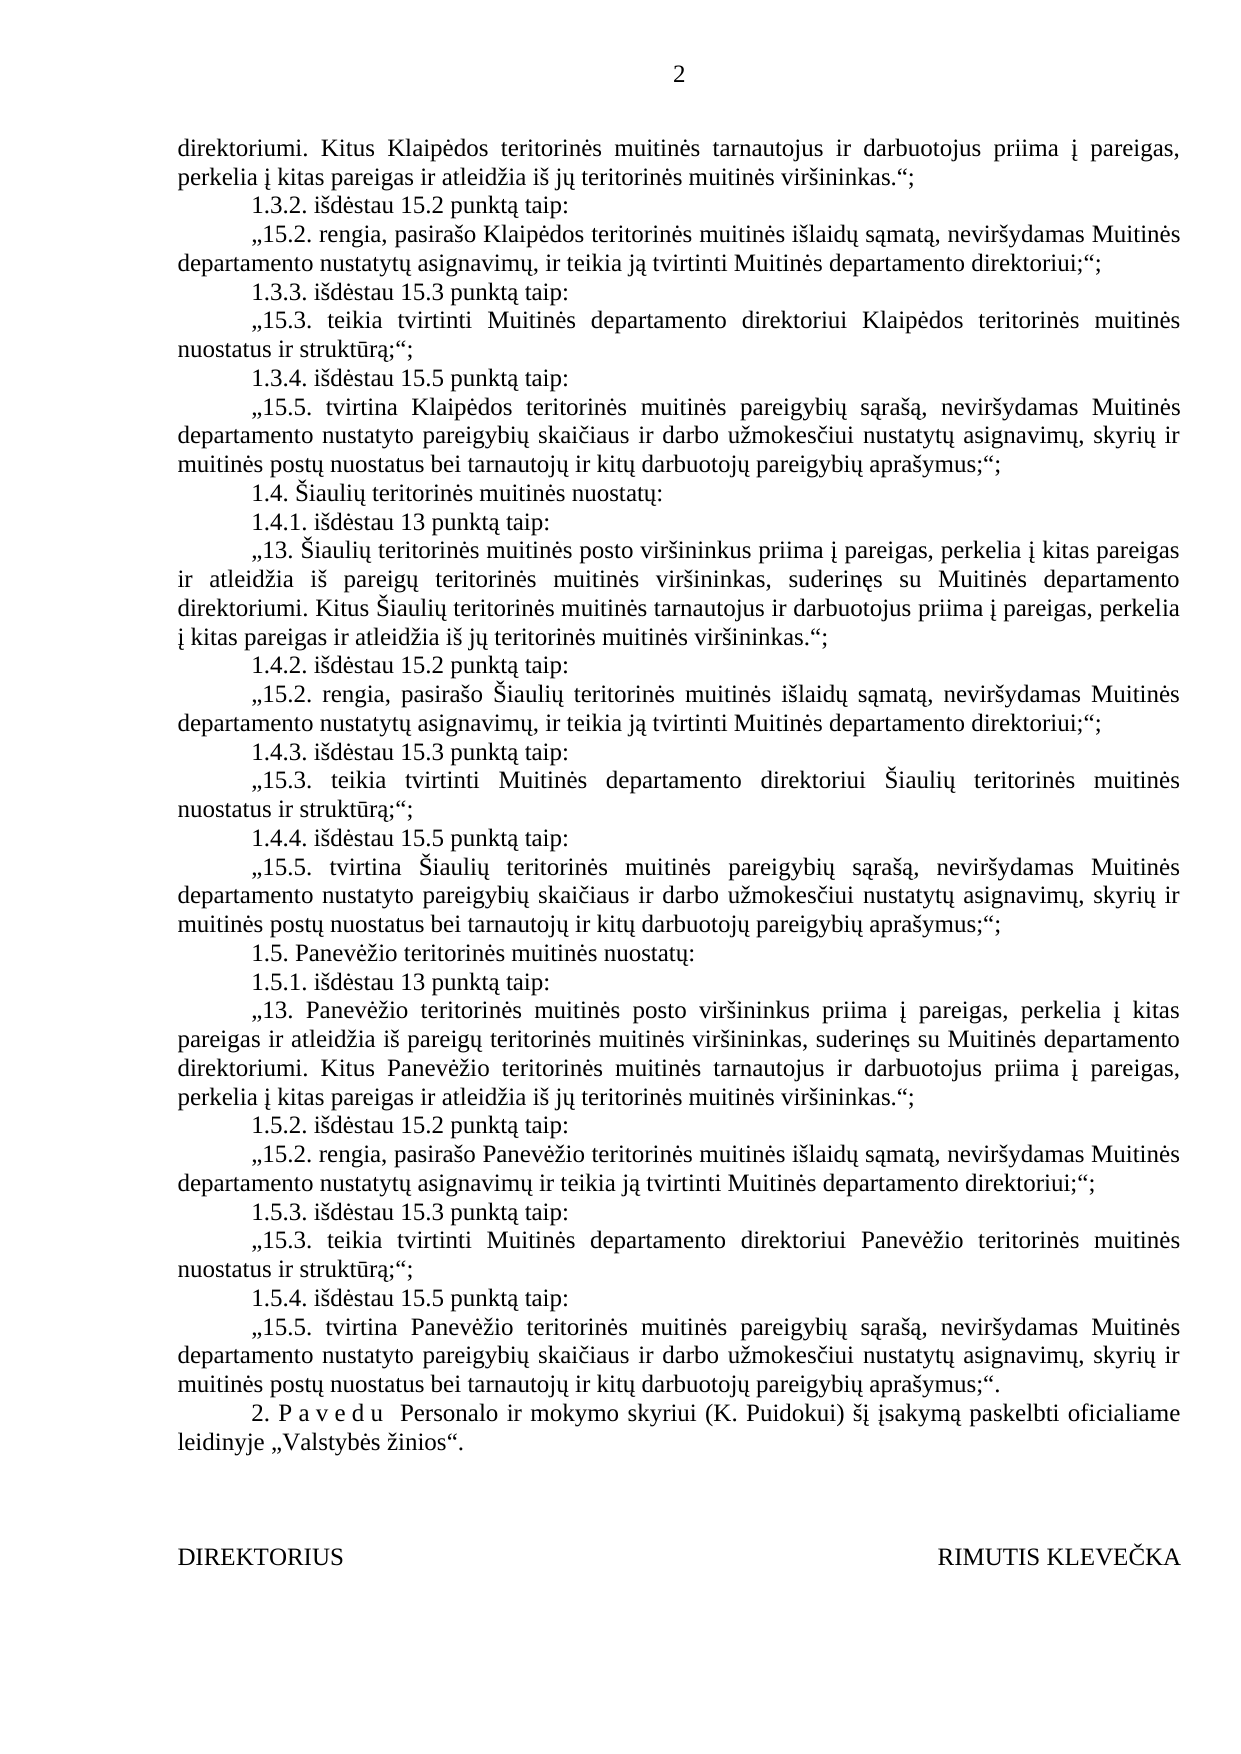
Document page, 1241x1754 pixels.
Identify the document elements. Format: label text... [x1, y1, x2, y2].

text 1.4. Šiaulių teritorinės muitinės nuostatų: [177, 478, 1181, 507]
text 1.5.3. išdėstau 15.3 punktą taip: [177, 1197, 1181, 1225]
text 1.4.2. išdėstau 15.2 punktą taip: [177, 650, 1181, 679]
text 1.4.1. išdėstau 13 punktą taip: [177, 507, 1181, 535]
text 1.4.3. išdėstau 15.3 punktą taip: [177, 737, 1181, 765]
text „15.3. teikia tvirtinti Muitinės departamento direktoriui Klaipėdos teritorinės muitinės nuostatus ir struktūrą;“; [177, 305, 1181, 363]
text „15.3. teikia tvirtinti Muitinės departamento direktoriui Šiaulių teritorinės muitinės nuostatus ir struktūrą;“; [177, 765, 1181, 823]
text 1.3.4. išdėstau 15.5 punktą taip: [177, 363, 1181, 392]
text „13. Panevėžio teritorinės muitinės posto viršininkus priima į pareigas, perkelia į kitas pareigas ir atleidžia iš pareigų teritorinės muitinės viršininkas, suderinęs su Muitinės departamento direktoriumi. Kitus Panevėžio teritorinės muitinės tarnautojus ir darbuotojus priima į pareigas, perkelia į kitas pareigas ir atleidžia iš jų teritorinės muitinės viršininkas.“; [177, 995, 1181, 1110]
text 1.4.4. išdėstau 15.5 punktą taip: [177, 823, 1181, 852]
text „15.5. tvirtina Šiaulių teritorinės muitinės pareigybių sąrašą, neviršydamas Muitinės departamento nustatyto pareigybių skaičiaus ir darbo užmokesčiui nustatytų asignavimų, skyrių ir muitinės postų nuostatus bei tarnautojų ir kitų darbuotojų pareigybių aprašymus;“; [177, 852, 1181, 938]
text 1.5.1. išdėstau 13 punktą taip: [177, 967, 1181, 995]
text „15.2. rengia, pasirašo Šiaulių teritorinės muitinės išlaidų sąmatą, neviršydamas Muitinės departamento nustatytų asignavimų, ir teikia ją tvirtinti Muitinės departamento direktoriui;“; [177, 679, 1181, 737]
text „15.3. teikia tvirtinti Muitinės departamento direktoriui Panevėžio teritorinės muitinės nuostatus ir struktūrą;“; [177, 1225, 1181, 1283]
text DIREKTORIUS RIMUTIS KLEVEČKA [177, 1542, 1181, 1570]
text 1.5.4. išdėstau 15.5 punktą taip: [177, 1283, 1181, 1312]
text „13. Šiaulių teritorinės muitinės posto viršininkus priima į pareigas, perkelia į kitas pareigas ir atleidžia iš pareigų teritorinės muitinės viršininkas, suderinęs su Muitinės departamento direktoriumi. Kitus Šiaulių teritorinės muitinės tarnautojus ir darbuotojus priima į pareigas, perkelia į kitas pareigas ir atleidžia iš jų teritorinės muitinės viršininkas.“; [177, 535, 1181, 650]
text 1.3.3. išdėstau 15.3 punktą taip: [177, 277, 1181, 305]
text „15.5. tvirtina Panevėžio teritorinės muitinės pareigybių sąrašą, neviršydamas Muitinės departamento nustatyto pareigybių skaičiaus ir darbo užmokesčiui nustatytų asignavimų, skyrių ir muitinės postų nuostatus bei tarnautojų ir kitų darbuotojų pareigybių aprašymus;“. [177, 1312, 1181, 1398]
text 1.5. Panevėžio teritorinės muitinės nuostatų: [177, 938, 1181, 967]
text 2. Pavedu Personalo ir mokymo skyriui (K. Puidokui) šį įsakymą paskelbti oficialiame leidinyje „Valstybės žinios“. [177, 1398, 1181, 1455]
text „15.2. rengia, pasirašo Klaipėdos teritorinės muitinės išlaidų sąmatą, neviršydamas Muitinės departamento nustatytų asignavimų, ir teikia ją tvirtinti Muitinės departamento direktoriui;“; [177, 219, 1181, 277]
text direktoriumi. Kitus Klaipėdos teritorinės muitinės tarnautojus ir darbuotojus priima į pareigas, perkelia į kitas pareigas ir atleidžia iš jų teritorinės muitinės viršininkas.“; [177, 133, 1181, 190]
text „15.5. tvirtina Klaipėdos teritorinės muitinės pareigybių sąrašą, neviršydamas Muitinės departamento nustatyto pareigybių skaičiaus ir darbo užmokesčiui nustatytų asignavimų, skyrių ir muitinės postų nuostatus bei tarnautojų ir kitų darbuotojų pareigybių aprašymus;“; [177, 392, 1181, 478]
text 1.3.2. išdėstau 15.2 punktą taip: [177, 190, 1181, 219]
text „15.2. rengia, pasirašo Panevėžio teritorinės muitinės išlaidų sąmatą, neviršydamas Muitinės departamento nustatytų asignavimų ir teikia ją tvirtinti Muitinės departamento direktoriui;“; [177, 1139, 1181, 1197]
text 1.5.2. išdėstau 15.2 punktą taip: [177, 1110, 1181, 1139]
